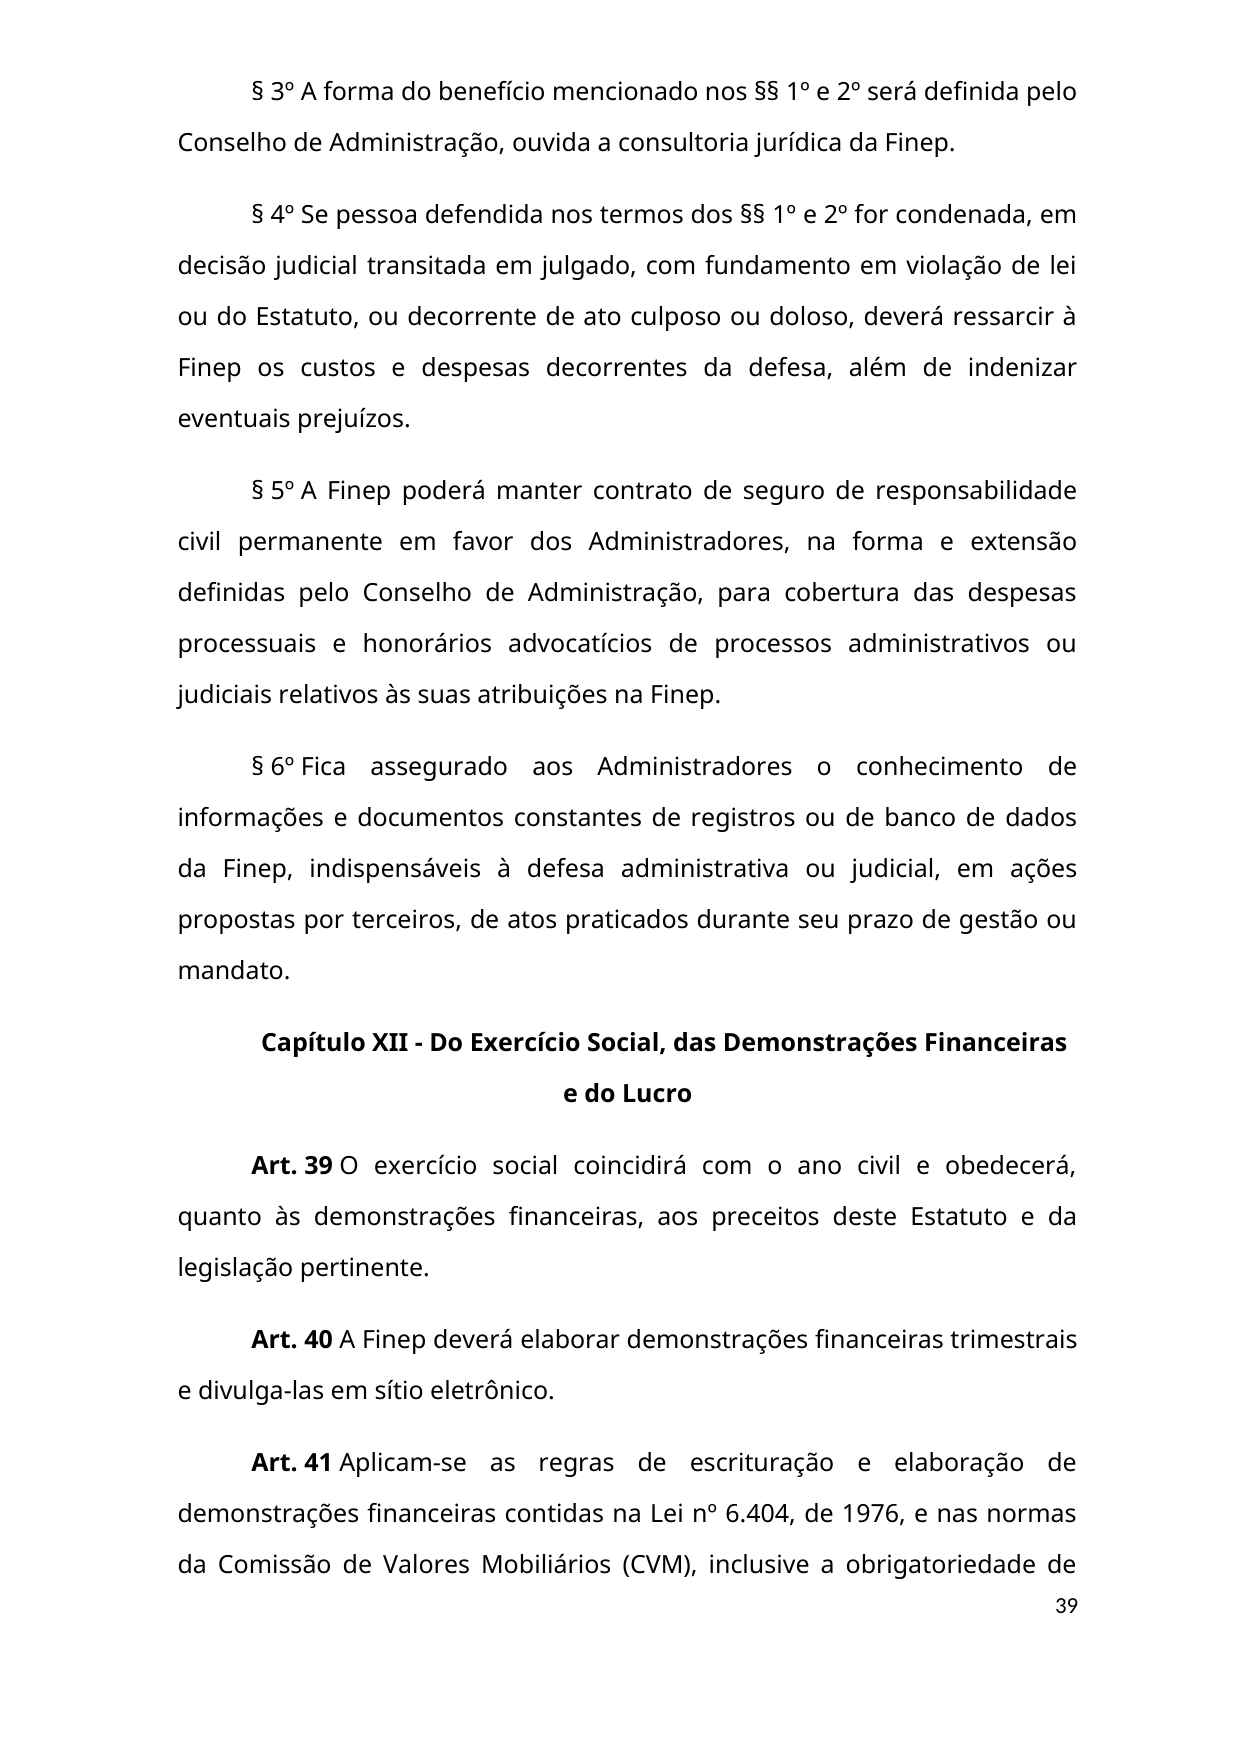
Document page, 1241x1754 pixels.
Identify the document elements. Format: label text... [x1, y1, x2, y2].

text § 3º A forma do benefício mencionado nos §§ 1º e 2º será definida pelo Conselho de Administração, ouvida a consultoria jurídica da Finep. [177, 74, 1078, 159]
text § 4º Se pessoa defendida nos termos dos §§ 1º e 2º for condenada, em decisão judicial transitada em julgado, com fundamento em violação de lei ou do Estatuto, ou decorrente de ato culposo ou doloso, deverá ressarcir à Finep os custos e despesas decorrentes da defesa, além de indenizar eventuais prejuízos. [177, 197, 1078, 435]
text Capítulo XII - Do Exercício Social, das Demonstrações Financeiras e do Lucro [177, 1025, 1078, 1110]
text Art. 40 A Finep deverá elaborar demonstrações financeiras trimestrais e divulga-las em sítio eletrônico. [177, 1322, 1078, 1407]
text Art. 41 Aplicam-se as regras de escrituração e elaboração de demonstrações financeiras contidas na Lei nº 6.404, de 1976, e nas normas da Comissão de Valores Mobiliários (CVM), inclusive a obrigatoriedade de [177, 1444, 1078, 1581]
text § 6º Fica assegurado aos Administradores o conhecimento de informações e documentos constantes de registros ou de banco de dados da Finep, indispensáveis à defesa administrativa ou judicial, em ações propostas por terceiros, de atos praticados durante seu prazo de gestão ou mandato. [177, 749, 1078, 987]
text § 5º A Finep poderá manter contrato de seguro de responsabilidade civil permanente em favor dos Administradores, na forma e extensão definidas pelo Conselho de Administração, para cobertura das despesas processuais e honorários advocatícios de processos administrativos ou judiciais relativos às suas atribuições na Finep. [177, 473, 1078, 711]
text Art. 39 O exercício social coincidirá com o ano civil e obedecerá, quanto às demonstrações financeiras, aos preceitos deste Estatuto e da legislação pertinente. [177, 1148, 1078, 1284]
